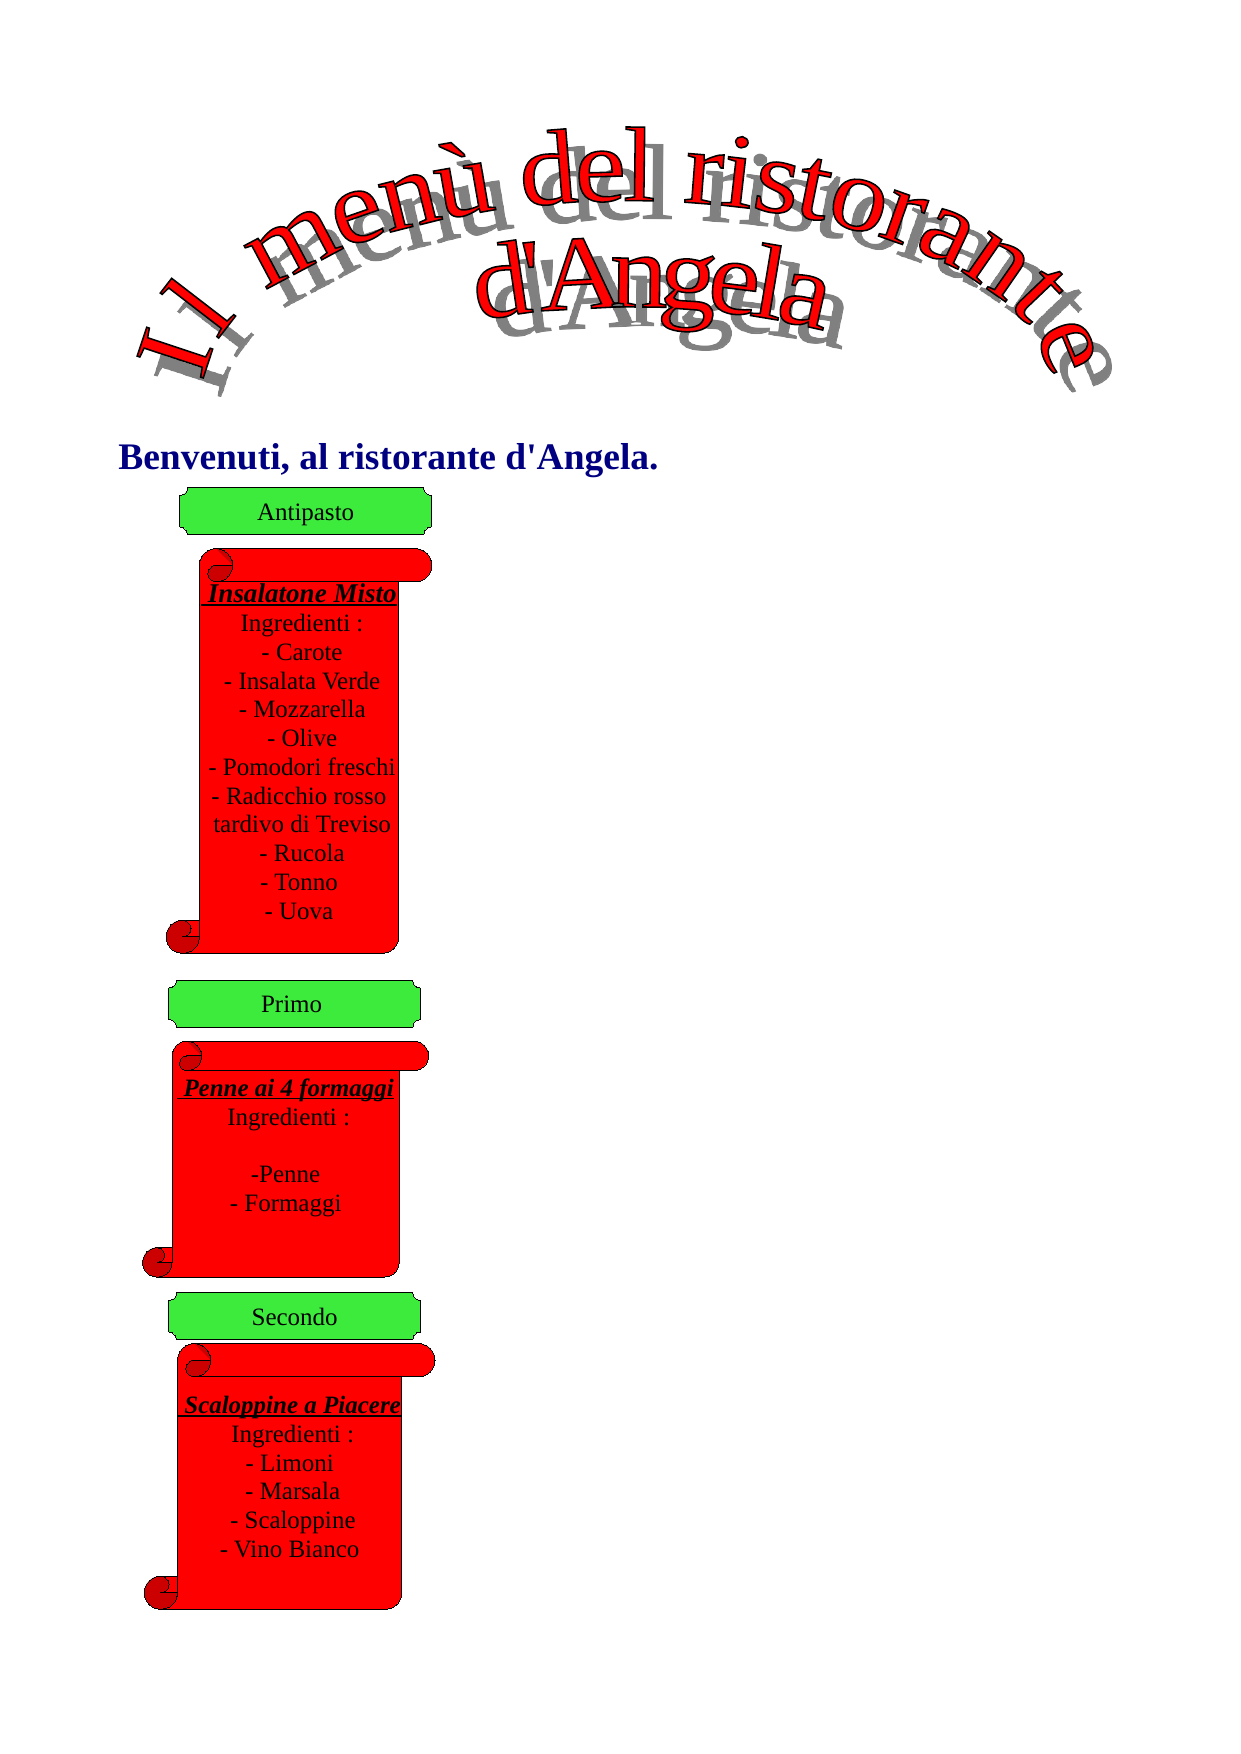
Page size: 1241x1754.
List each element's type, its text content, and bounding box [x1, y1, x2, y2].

text Benvenuti, al ristorante d'Angela. [118, 434, 1122, 477]
